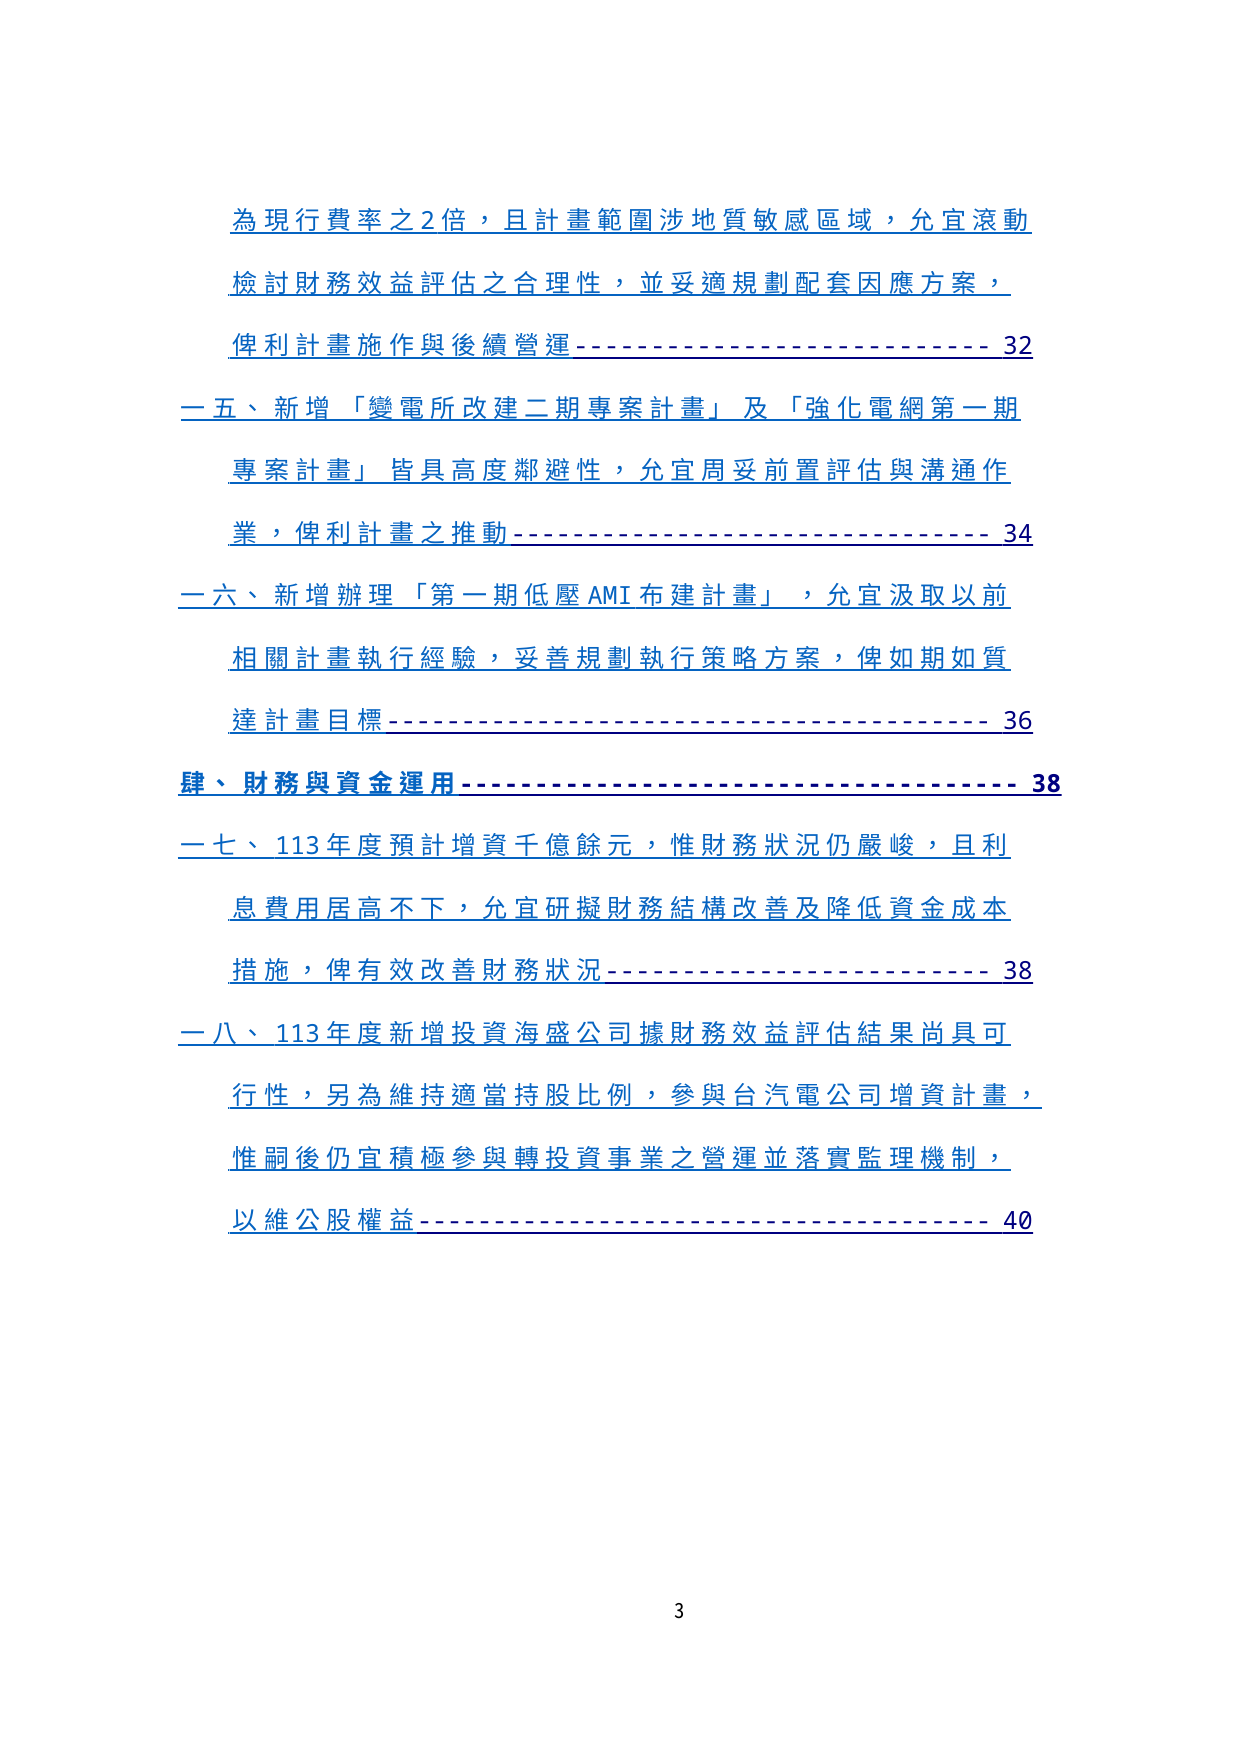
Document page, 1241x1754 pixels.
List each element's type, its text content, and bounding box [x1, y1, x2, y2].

text 為現行費率之2倍，且計畫範圍涉地質敏感區域，允宜滾動檢討財務效益評估之合理性，並妥適規劃配套因應方案，俾利計畫施作與後續營運 32 [177, 177, 1033, 365]
text 一八、113年度新增投資海盛公司據財務效益評估結果尚具可行性，另為維持適當持股比例，參與台汽電公司增資計畫，惟嗣後仍宜積極參與轉投資事業之營運並落實監理機制，以維公股權益 40 [177, 990, 1033, 1240]
text 一五、新增「變電所改建二期專案計畫」及「強化電網第一期專案計畫」皆具高度鄰避性，允宜周妥前置評估與溝通作業，俾利計畫之推動 34 [177, 365, 1033, 552]
text 肆、財務與資金運用 38 [177, 740, 1063, 802]
text 一七、113年度預計增資千億餘元，惟財務狀況仍嚴峻，且利息費用居高不下，允宜研擬財務結構改善及降低資金成本措施，俾有效改善財務狀況 38 [177, 802, 1033, 990]
text 一六、新增辦理「第一期低壓AMI布建計畫」，允宜汲取以前相關計畫執行經驗，妥善規劃執行策略方案，俾如期如質達計畫目標 36 [177, 552, 1033, 740]
